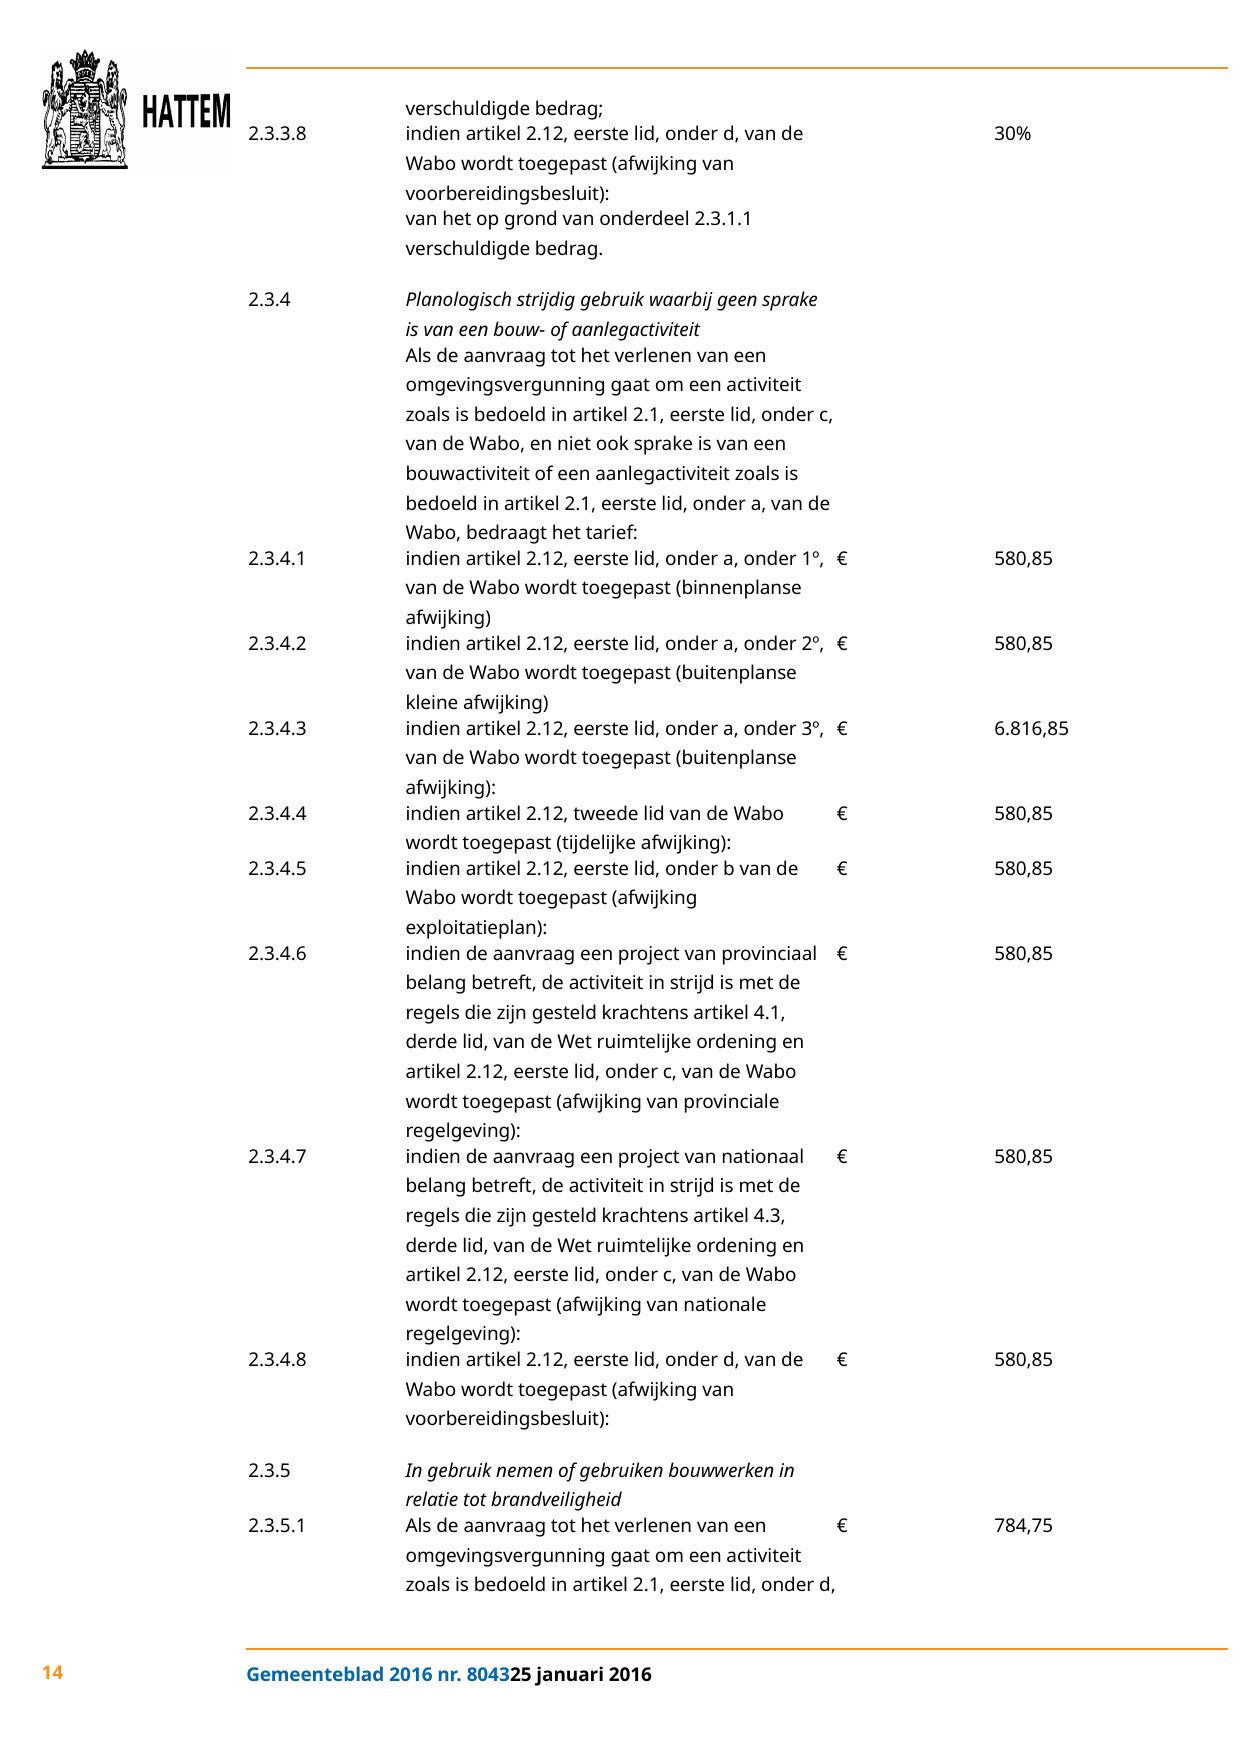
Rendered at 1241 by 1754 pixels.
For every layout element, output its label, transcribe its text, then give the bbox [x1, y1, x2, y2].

table_cell In gebruik nemen of gebruiken bouwwerken in relatie tot brandveiligheid [405, 1457, 837, 1512]
picture [41, 47, 231, 172]
table_cell € [837, 545, 994, 630]
table_cell 2.3.4.7 [248, 1143, 405, 1346]
table_cell 2.3.4.3 [248, 715, 405, 800]
table_cell Planologisch strijdig gebruik waarbij geen sprake is van een bouw- of aanlegactiviteit [405, 286, 837, 342]
table_cell € [837, 1143, 994, 1346]
table_cell indien artikel 2.12, eerste lid, onder d, van de Wabo wordt toegepast (afwijking van voorbereidingsbesluit): [405, 1346, 837, 1431]
table_cell indien artikel 2.12, tweede lid van de Wabo wordt toegepast (tijdelijke afwijking): [405, 800, 837, 855]
table_cell [837, 1431, 994, 1457]
table_cell € [837, 715, 994, 800]
table_cell [837, 95, 994, 121]
table_cell [837, 205, 994, 261]
table_cell [837, 1457, 994, 1512]
table_cell indien artikel 2.12, eerste lid, onder a, onder 1º, van de Wabo wordt toegepast (binnenplanse afwijking) [405, 545, 837, 630]
table_cell 6.816,85 [994, 715, 1152, 800]
table_cell € [837, 1512, 994, 1597]
table_cell 580,85 [994, 855, 1152, 940]
table_cell [994, 1431, 1152, 1457]
table_cell Als de aanvraag tot het verlenen van een omgevingsvergunning gaat om een activiteit zoals is bedoeld in artikel 2.1, eerste lid, onder c, van de Wabo, en niet ook sprake is van een bouwactiviteit of een aanlegactiviteit zoals is bedoeld in artikel 2.1, eerste lid, onder a, van de Wabo, bedraagt het tarief: [405, 342, 837, 545]
table_cell [837, 286, 994, 342]
table_cell 2.3.4.8 [248, 1346, 405, 1431]
table_cell [405, 1431, 837, 1457]
table_cell indien de aanvraag een project van provinciaal belang betreft, de activiteit in strijd is met de regels die zijn gesteld krachtens artikel 4.1, derde lid, van de Wet ruimtelijke ordening en artikel 2.12, eerste lid, onder c, van de Wabo wordt toegepast (afwijking van provinciale regelgeving): [405, 940, 837, 1143]
table_cell [248, 261, 405, 286]
table_cell indien artikel 2.12, eerste lid, onder a, onder 2º, van de Wabo wordt toegepast (buitenplanse kleine afwijking) [405, 630, 837, 715]
table_cell 580,85 [994, 545, 1152, 630]
table_cell [248, 1431, 405, 1457]
table_cell 2.3.3.8 [248, 121, 405, 205]
table_cell 580,85 [994, 940, 1152, 1143]
table_cell indien artikel 2.12, eerste lid, onder a, onder 3º, van de Wabo wordt toegepast (buitenplanse afwijking): [405, 715, 837, 800]
table_cell verschuldigde bedrag; [405, 95, 837, 121]
table_cell [248, 342, 405, 545]
table_cell 2.3.5 [248, 1457, 405, 1512]
table_cell indien artikel 2.12, eerste lid, onder b van de Wabo wordt toegepast (afwijking exploitatieplan): [405, 855, 837, 940]
table_cell 2.3.4.2 [248, 630, 405, 715]
table_cell 2.3.4.6 [248, 940, 405, 1143]
table_cell [994, 95, 1152, 121]
table_cell 2.3.4.5 [248, 855, 405, 940]
table_cell 2.3.4 [248, 286, 405, 342]
table_cell € [837, 800, 994, 855]
table_cell 2.3.4.1 [248, 545, 405, 630]
table_cell 580,85 [994, 1143, 1152, 1346]
table_cell [994, 286, 1152, 342]
table_cell € [837, 630, 994, 715]
table_cell 2.3.5.1 [248, 1512, 405, 1597]
table_cell 30% [994, 121, 1152, 205]
table_cell 580,85 [994, 800, 1152, 855]
table_cell [994, 1457, 1152, 1512]
table_cell [994, 342, 1152, 545]
table_cell indien artikel 2.12, eerste lid, onder d, van de Wabo wordt toegepast (afwijking van voorbereidingsbesluit): [405, 121, 837, 205]
table_cell van het op grond van onderdeel 2.3.1.1 verschuldigde bedrag. [405, 205, 837, 261]
table_cell indien de aanvraag een project van nationaal belang betreft, de activiteit in strijd is met de regels die zijn gesteld krachtens artikel 4.3, derde lid, van de Wet ruimtelijke ordening en artikel 2.12, eerste lid, onder c, van de Wabo wordt toegepast (afwijking van nationale regelgeving): [405, 1143, 837, 1346]
table_cell [994, 261, 1152, 286]
table_cell [405, 261, 837, 286]
table_cell [837, 121, 994, 205]
table_cell Als de aanvraag tot het verlenen van een omgevingsvergunning gaat om een activiteit zoals is bedoeld in artikel 2.1, eerste lid, onder d, [405, 1512, 837, 1597]
table_cell 784,75 [994, 1512, 1152, 1597]
table_cell [248, 205, 405, 261]
table_cell 580,85 [994, 630, 1152, 715]
table_cell [248, 95, 405, 121]
table_cell € [837, 855, 994, 940]
table_cell 2.3.4.4 [248, 800, 405, 855]
table_cell [837, 261, 994, 286]
table_cell 580,85 [994, 1346, 1152, 1431]
table_cell [837, 342, 994, 545]
table_cell € [837, 1346, 994, 1431]
table_cell [994, 205, 1152, 261]
table_cell € [837, 940, 994, 1143]
